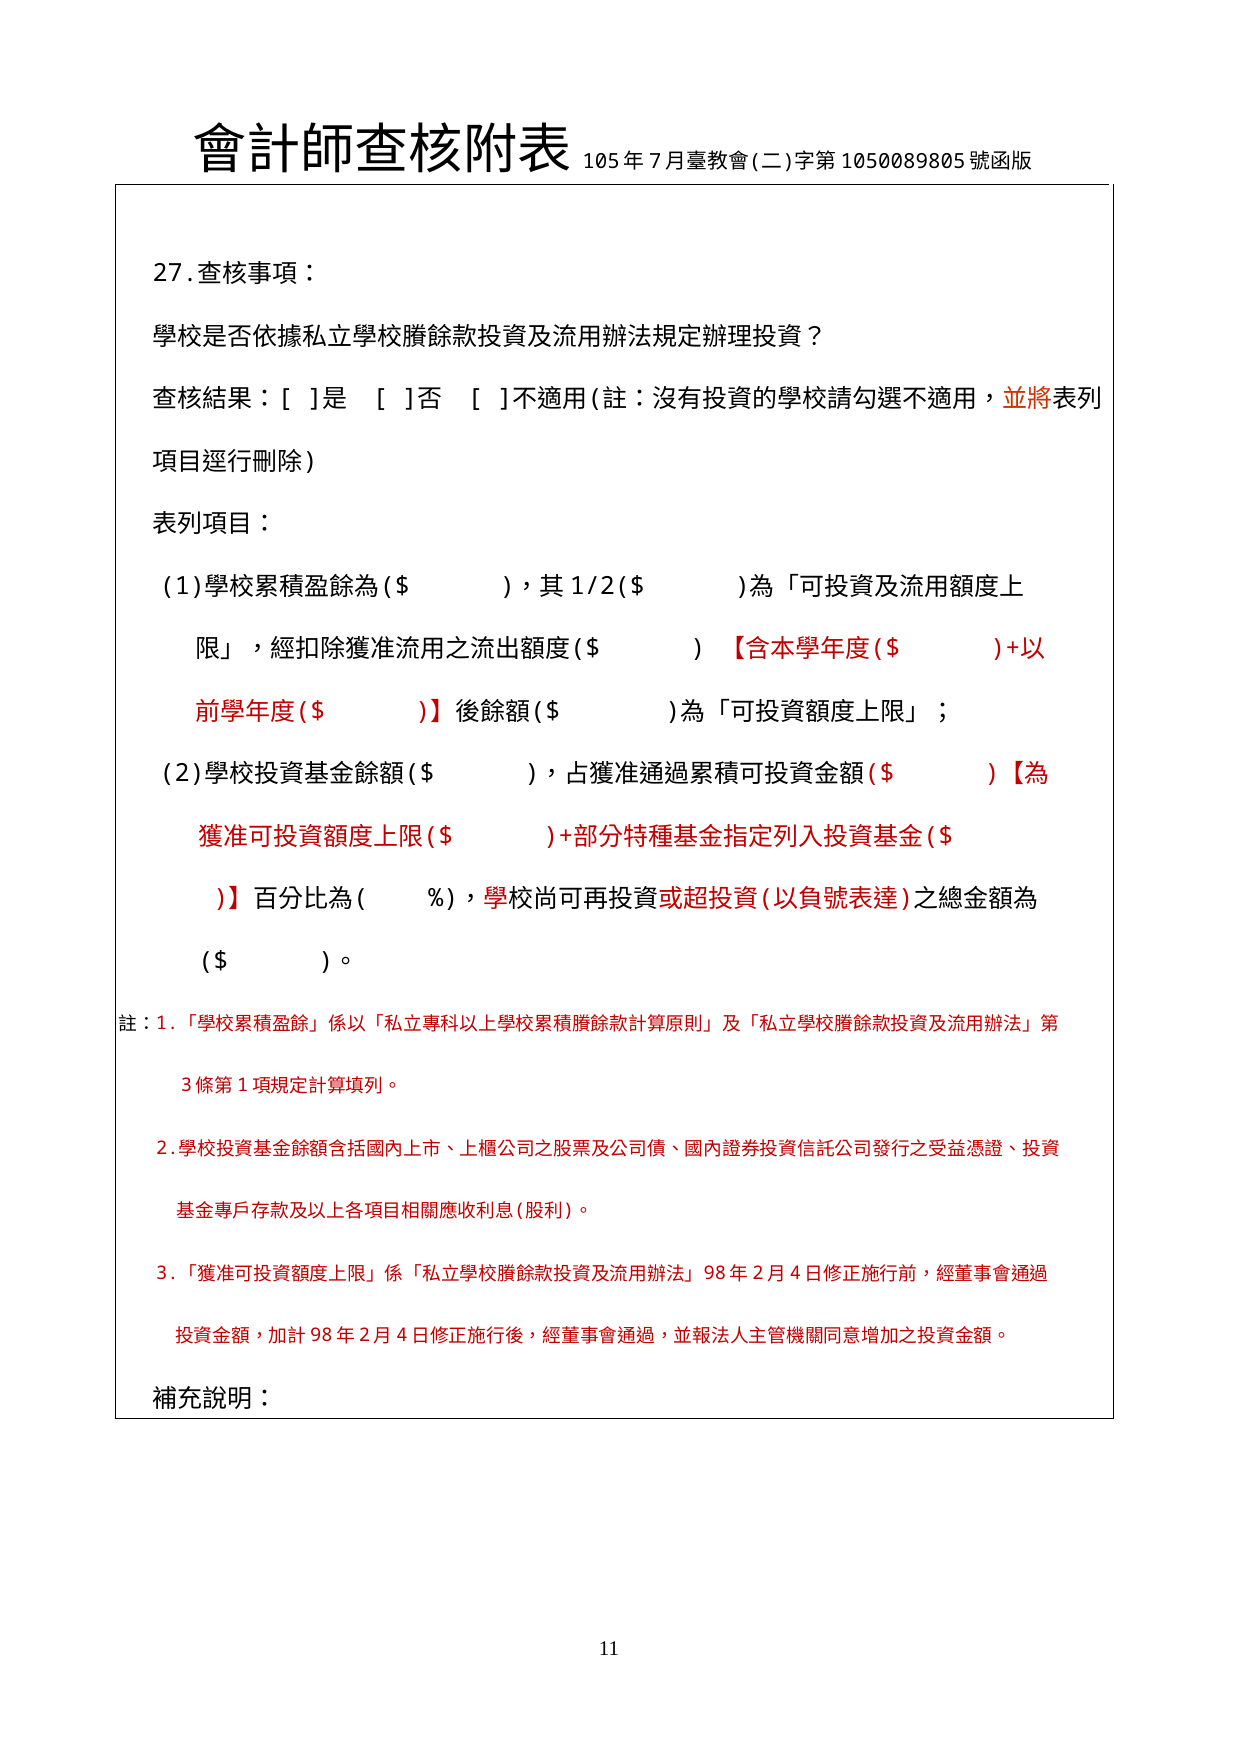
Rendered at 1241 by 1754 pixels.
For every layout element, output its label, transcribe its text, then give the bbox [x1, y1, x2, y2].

table_header [1109, 105, 1114, 184]
table_cell 27.查核事項： 學校是否依據私立學校賸餘款投資及流用辦法規定辦理投資？ 查核結果：[ ]是 [ ]否 [ ]不適用(註：沒有投資的學校請勾選不適用，並將表列項目逕行刪除) 表列項目： (1)學校累積盈餘為($ )，其1/2($ )為「可投資及流用額度上限」，經扣除獲准流用之流出額度($ ) 【含本學年度($ )+以前學年度($ )】後餘額($ )為「可投資額度上限」； (2)學校投資基金餘額($ )，占獲准通過累積可投資金額($ )【為獲准可投資額度上限($ )+部分特種基金指定列入投資基金($ )】百分比為( %)，學校尚可再投資或超投資(以負號表達)之總金額為($ )。 註：1.「學校累積盈餘」係以「私立專科以上學校累積賸餘款計算原則」及「私立學校賸餘款投資及流用辦法」第3條第1項規定計算填列。 2.學校投資基金餘額含括國內上市、上櫃公司之股票及公司債、國內證券投資信託公司發行之受益憑證、投資基金專戶存款及以上各項目相關應收利息(股利)。 3.「獲准可投資額度上限」係「私立學校賸餘款投資及流用辦法」98年2月4日修正施行前，經董事會通過投資金額，加計98年2月4日修正施行後，經董事會通過，並報法人主管機關同意增加之投資金額。 補充說明： [116, 184, 1113, 1418]
table_header 會計師查核附表105年7月臺教會(二)字第1050089805號函版 [115, 105, 1109, 184]
